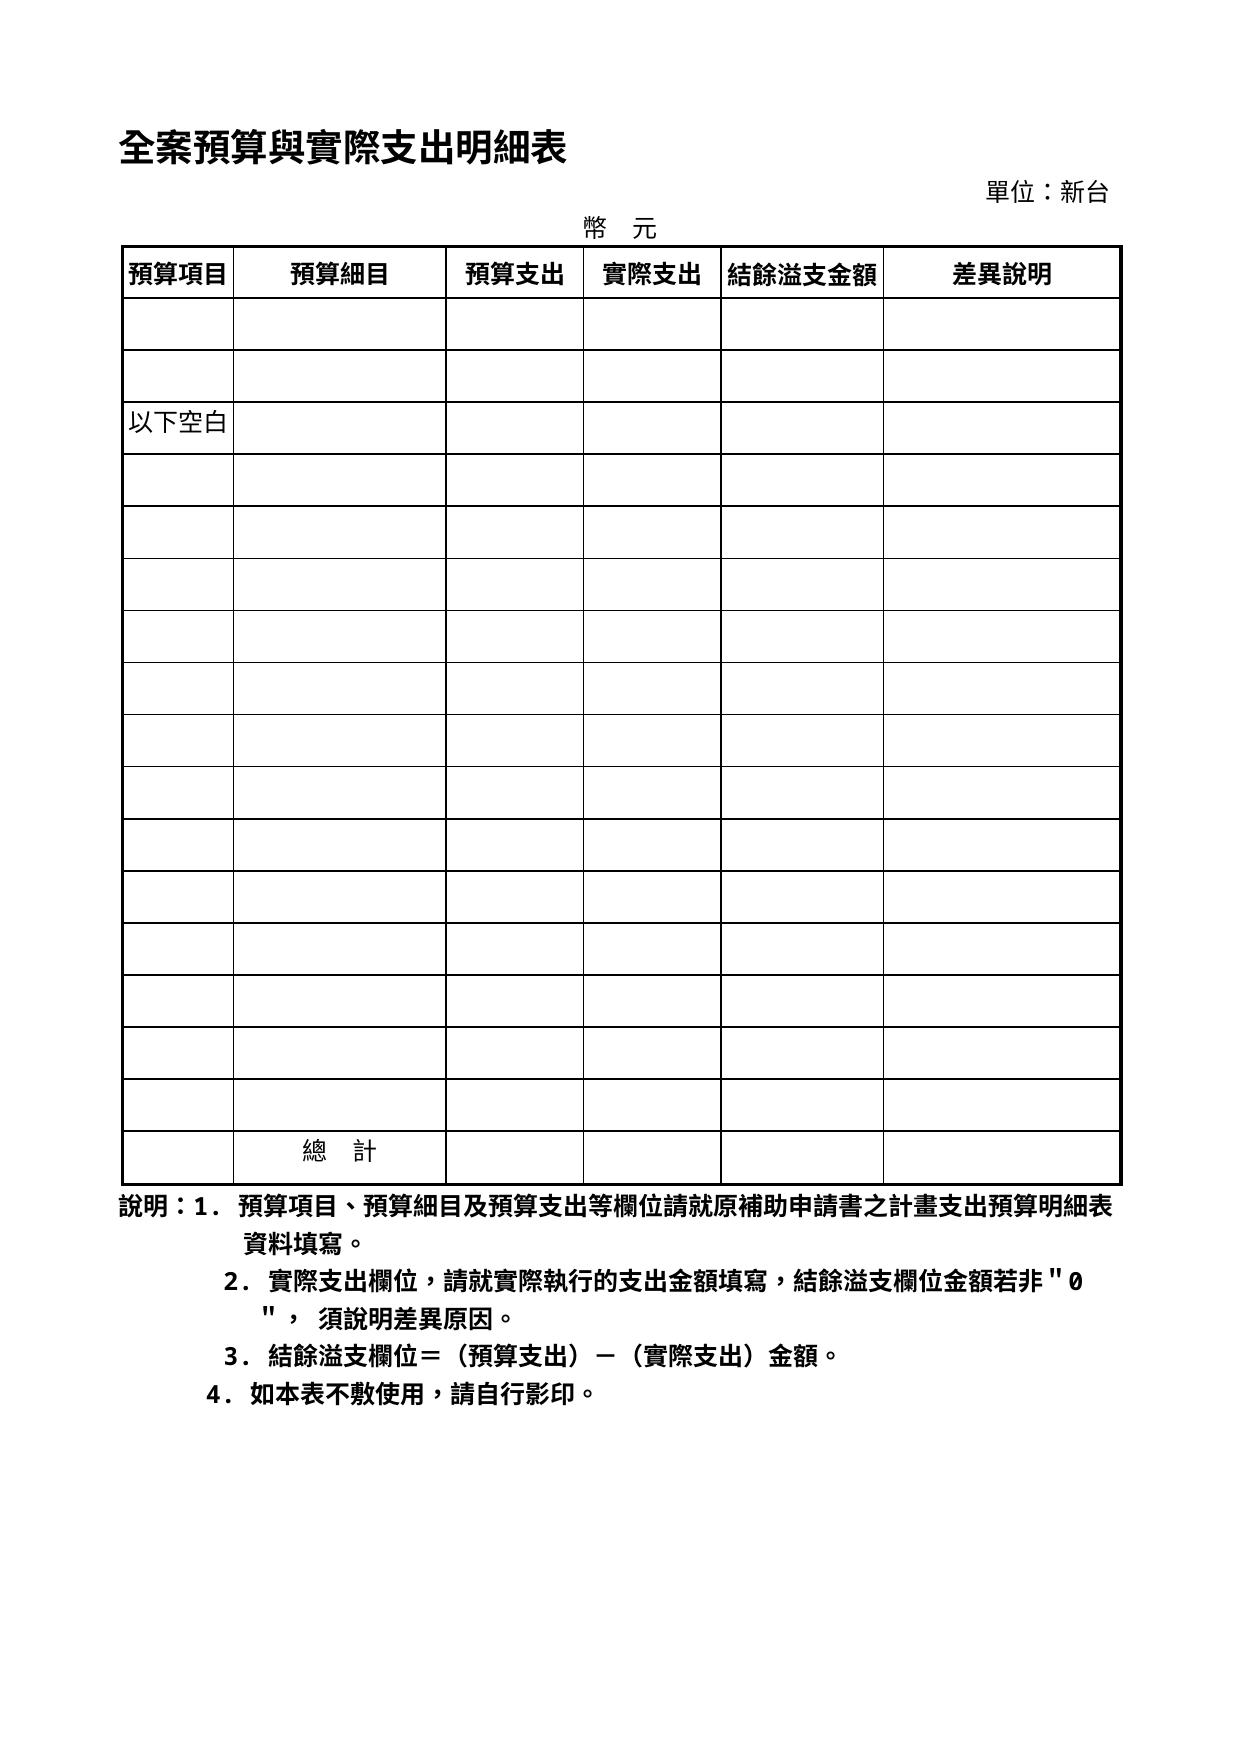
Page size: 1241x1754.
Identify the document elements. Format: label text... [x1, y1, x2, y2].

table_cell [124, 455, 233, 505]
table_cell [124, 299, 233, 349]
table_cell [722, 403, 883, 453]
table_header 預算項目 [124, 248, 233, 297]
table_cell [584, 767, 720, 818]
table_cell [124, 507, 233, 557]
table_cell [234, 1080, 445, 1130]
table_cell [884, 820, 1119, 870]
table_cell [234, 455, 445, 505]
table_cell [124, 715, 233, 766]
table_header 差異說明 [884, 248, 1119, 297]
table_cell [124, 872, 233, 922]
table_cell [447, 976, 583, 1026]
table_cell [447, 924, 583, 974]
table_cell [722, 767, 883, 818]
table_cell [447, 715, 583, 766]
table_cell 以下空白 [124, 403, 233, 453]
table_cell [884, 1132, 1119, 1182]
table_cell [447, 1028, 583, 1078]
table_cell [722, 976, 883, 1026]
table_cell [884, 611, 1119, 662]
table_cell [447, 872, 583, 922]
table_header 結餘溢支金額 [722, 248, 883, 297]
table_cell [124, 351, 233, 401]
table_cell [584, 299, 720, 349]
table_cell [884, 1028, 1119, 1078]
table_cell [884, 351, 1119, 401]
text 說明：1. 預算項目、預算細目及預算支出等欄位請就原補助申請書之計畫支出預算明細表 [118, 1186, 1122, 1223]
table_cell [584, 611, 720, 662]
table_cell [884, 976, 1119, 1026]
text 3. 結餘溢支欄位＝（預算支出）－（實際支出）金額。 [118, 1336, 1122, 1373]
table_cell [234, 924, 445, 974]
table_cell [884, 767, 1119, 818]
table_cell 總 計 [234, 1132, 445, 1182]
table_cell [447, 767, 583, 818]
table_cell [234, 715, 445, 766]
table_header 實際支出 [584, 248, 720, 297]
table_cell [234, 299, 445, 349]
table_cell [584, 924, 720, 974]
table_cell [584, 976, 720, 1026]
table_cell [234, 611, 445, 662]
text 全案預算與實際支出明細表 [118, 118, 1122, 172]
table_cell [124, 1132, 233, 1182]
table_cell [584, 872, 720, 922]
table_cell [584, 403, 720, 453]
table_cell [722, 1028, 883, 1078]
table_cell [722, 1080, 883, 1130]
table_cell [722, 299, 883, 349]
table_cell [722, 663, 883, 714]
table_cell [722, 611, 883, 662]
table_header 預算支出 [447, 248, 583, 297]
table_cell [584, 559, 720, 609]
table_cell [884, 663, 1119, 714]
text 4. 如本表不敷使用，請自行影印。 [118, 1373, 1122, 1411]
table_cell [234, 351, 445, 401]
table_cell [584, 351, 720, 401]
table_cell [124, 820, 233, 870]
table_cell [884, 403, 1119, 453]
table_cell [234, 976, 445, 1026]
table_cell [884, 924, 1119, 974]
table_cell [124, 767, 233, 818]
table_cell [884, 455, 1119, 505]
table_cell [584, 820, 720, 870]
table_cell [722, 1132, 883, 1182]
table_cell [447, 611, 583, 662]
table_cell [884, 715, 1119, 766]
table_cell [447, 663, 583, 714]
table_cell [722, 351, 883, 401]
text 資料填寫。 [243, 1223, 1122, 1261]
table_cell [447, 403, 583, 453]
table_cell [722, 455, 883, 505]
table_cell [884, 872, 1119, 922]
table_cell [234, 872, 445, 922]
table_cell [447, 1132, 583, 1182]
table_cell [447, 507, 583, 557]
table_cell [584, 663, 720, 714]
table_cell [447, 820, 583, 870]
table_cell [884, 507, 1119, 557]
table_cell [447, 299, 583, 349]
table_cell [234, 820, 445, 870]
table_cell [584, 507, 720, 557]
table_cell [722, 872, 883, 922]
table_cell [234, 559, 445, 609]
table_cell [447, 455, 583, 505]
table_cell [234, 767, 445, 818]
table_cell [584, 455, 720, 505]
table_cell [584, 1080, 720, 1130]
table_cell [884, 1080, 1119, 1130]
text 單位：新台幣 元 [118, 172, 1122, 245]
table_cell [722, 820, 883, 870]
table_cell [584, 1028, 720, 1078]
table_cell [722, 715, 883, 766]
table_cell [124, 611, 233, 662]
table_cell [722, 924, 883, 974]
table_cell [722, 559, 883, 609]
table_cell [884, 299, 1119, 349]
table_cell [234, 663, 445, 714]
table_cell [124, 559, 233, 609]
table_cell [584, 715, 720, 766]
table_cell [124, 976, 233, 1026]
table_cell [234, 403, 445, 453]
text 2. 實際支出欄位，請就實際執行的支出金額填寫，結餘溢支欄位金額若非＂0＂， 須說明差異原因。 [118, 1261, 1122, 1336]
table_cell [447, 351, 583, 401]
table_cell [234, 507, 445, 557]
table_cell [234, 1028, 445, 1078]
table_cell [722, 507, 883, 557]
table_cell [584, 1132, 720, 1182]
table_cell [884, 559, 1119, 609]
table_cell [447, 1080, 583, 1130]
table_cell [447, 559, 583, 609]
table_header 預算細目 [234, 248, 445, 297]
table_cell [124, 1028, 233, 1078]
table_cell [124, 1080, 233, 1130]
table_cell [124, 924, 233, 974]
table_cell [124, 663, 233, 714]
